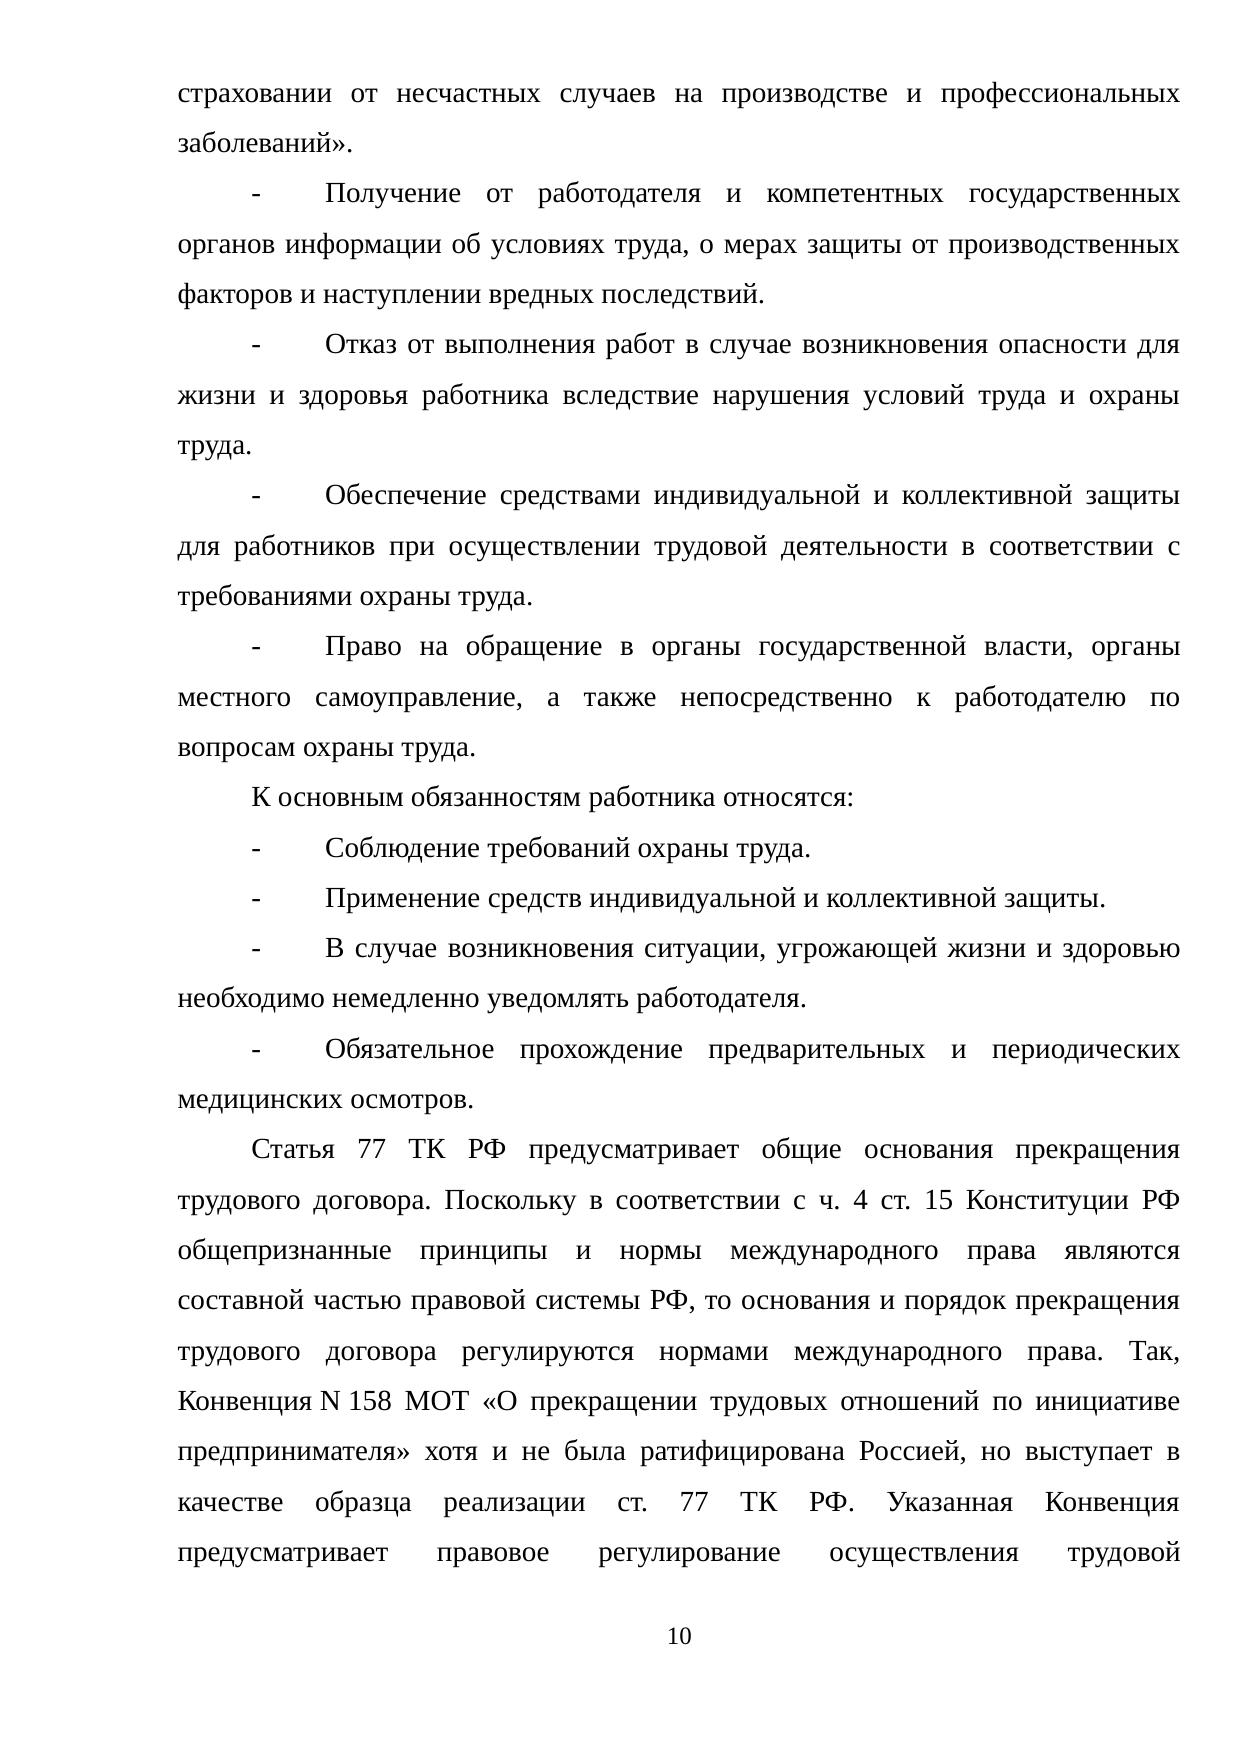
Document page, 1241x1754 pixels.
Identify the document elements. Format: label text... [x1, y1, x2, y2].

text страховании от несчастных случаев на производстве и профессиональных заболеваний». [177, 75, 1181, 159]
list Обеспечение средствами индивидуальной и коллективной защиты для работников при осуществлении трудовой деятельности в соответствии с требованиями охраны труда. [177, 477, 1181, 612]
list В случае возникновения ситуации, угрожающей жизни и здоровью необходимо немедленно уведомлять работодателя. [177, 930, 1181, 1014]
list Право на обращение в органы государственной власти, органы местного самоуправление, а также непосредственно к работодателю по вопросам охраны труда. [177, 628, 1181, 763]
list Отказ от выполнения работ в случае возникновения опасности для жизни и здоровья работника вследствие нарушения условий труда и охраны труда. [177, 327, 1181, 461]
text Статья 77 ТК РФ предусматривает общие основания прекращения трудового договора. Поскольку в соответствии с ч. 4 ст. 15 Конституции РФ общепризнанные принципы и нормы международного права являются составной частью правовой системы РФ, то основания и порядок прекращения трудового договора регулируются нормами международного права. Так, Конвенция N 158 МОТ «О прекращении трудовых отношений по инициативе предпринимателя» хотя и не была ратифицирована Россией, но выступает в качестве образца реализации ст. 77 ТК РФ. Указанная Конвенция предусматривает правовое регулирование осуществления трудовой [177, 1132, 1181, 1568]
list Обязательное прохождение предварительных и периодических медицинских осмотров. [177, 1031, 1181, 1115]
list Применение средств индивидуальной и коллективной защиты. [177, 880, 1181, 913]
list Получение от работодателя и компетентных государственных органов информации об условиях труда, о мерах защиты от производственных факторов и наступлении вредных последствий. [177, 176, 1181, 310]
text К основным обязанностям работника относятся: [177, 779, 1181, 813]
list Соблюдение требований охраны труда. [177, 830, 1181, 863]
